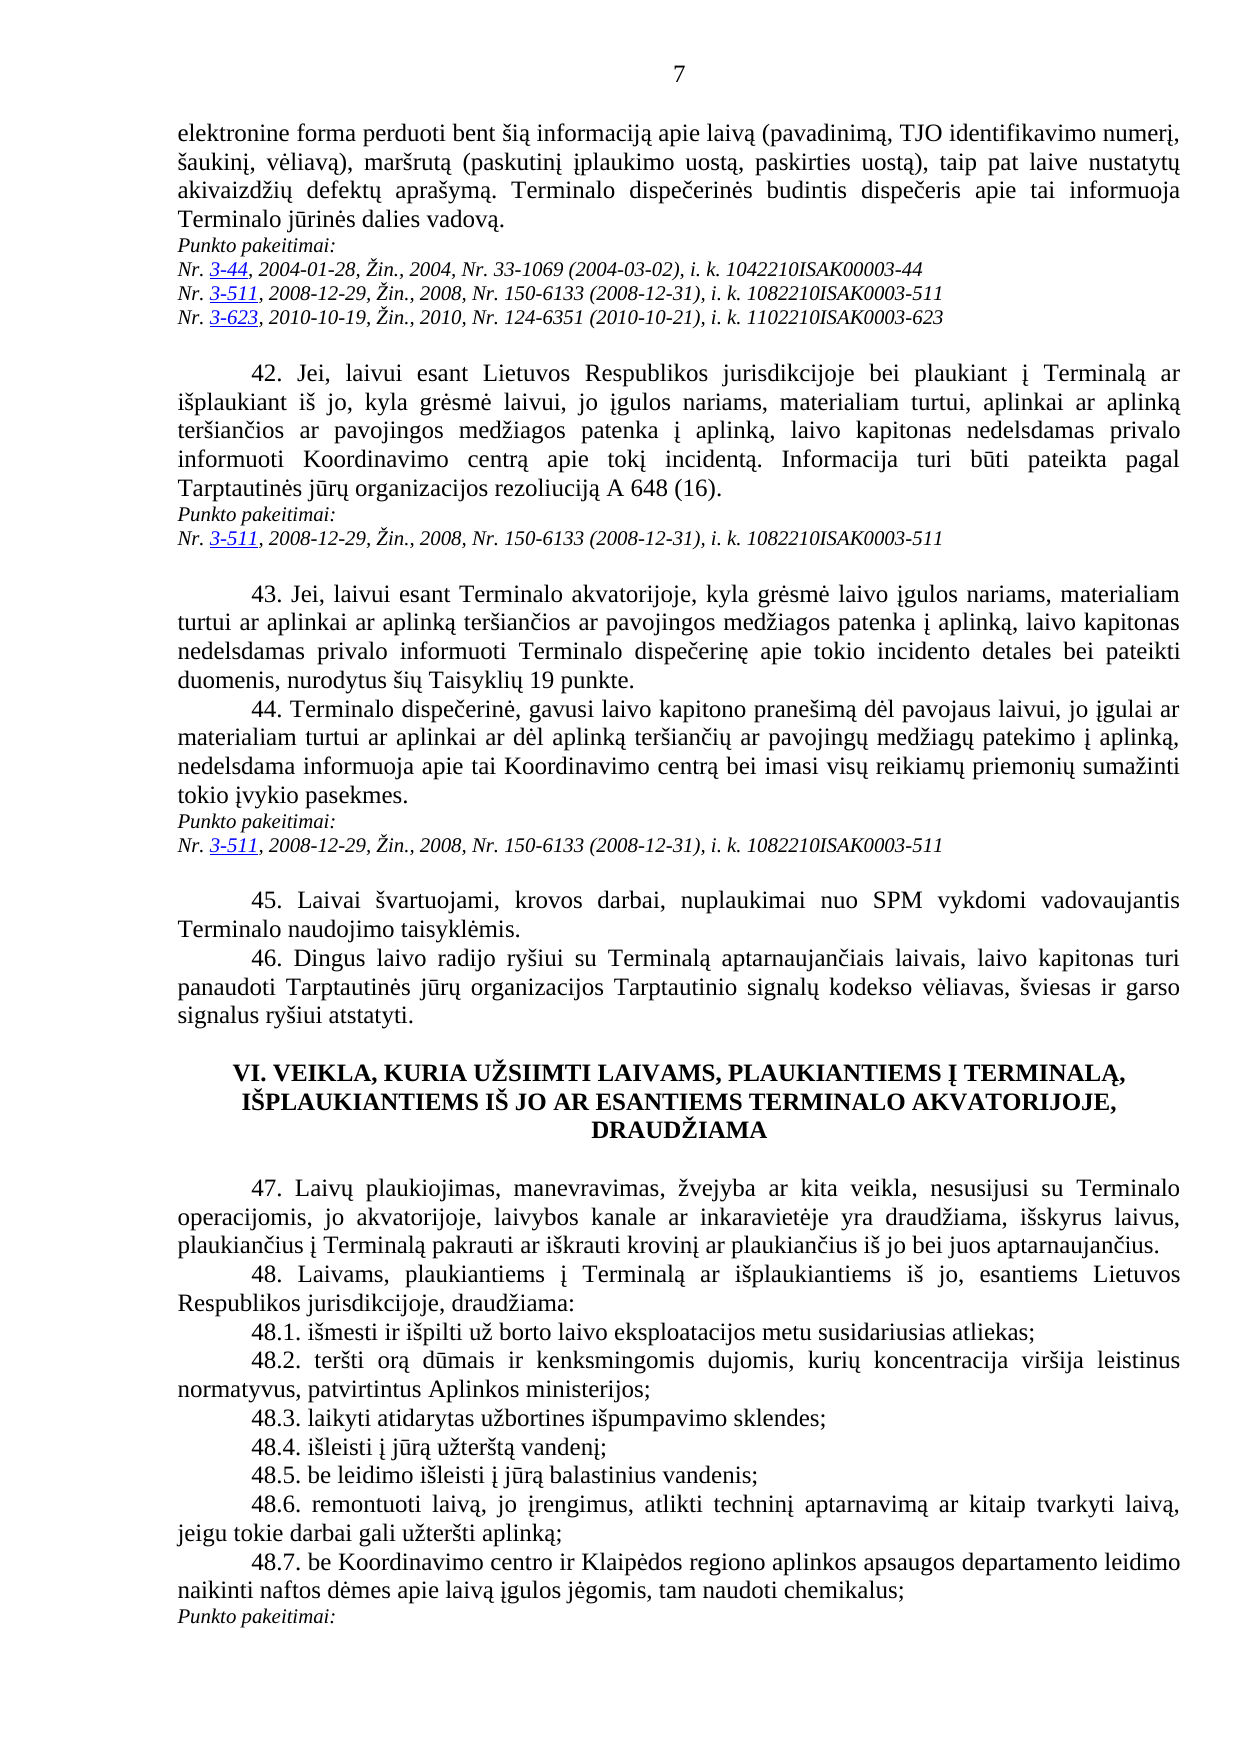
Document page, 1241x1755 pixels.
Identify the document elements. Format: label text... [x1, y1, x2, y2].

text 48.5. be leidimo išleisti į jūrą balastinius vandenis; [177, 1461, 1181, 1489]
text 48.3. laikyti atidarytas užbortines išpumpavimo sklendes; [177, 1403, 1181, 1432]
text 48.7. be Koordinavimo centro ir Klaipėdos regiono aplinkos apsaugos departamento leidimo naikinti naftos dėmes apie laivą įgulos jėgomis, tam naudoti chemikalus; [177, 1547, 1181, 1604]
text Nr. 3-44, 2004-01-28, Žin., 2004, Nr. 33-1069 (2004-03-02), i. k. 1042210ISAK00003-44 [177, 257, 1181, 281]
text 45. Laivai švartuojami, krovos darbai, nuplaukimai nuo SPM vykdomi vadovaujantis Terminalo naudojimo taisyklėmis. [177, 886, 1181, 943]
text Punkto pakeitimai: [177, 502, 1181, 526]
text 47. Laivų plaukiojimas, manevravimas, žvejyba ar kita veikla, nesusijusi su Terminalo operacijomis, jo akvatorijoje, laivybos kanale ar inkaravietėje yra draudžiama, išskyrus laivus, plaukiančius į Terminalą pakrauti ar iškrauti krovinį ar plaukiančius iš jo bei juos aptarnaujančius. [177, 1173, 1181, 1259]
text 42. Jei, laivui esant Lietuvos Respublikos jurisdikcijoje bei plaukiant į Terminalą ar išplaukiant iš jo, kyla grėsmė laivui, jo įgulos nariams, materialiam turtui, aplinkai ar aplinką teršiančios ar pavojingos medžiagos patenka į aplinką, laivo kapitonas nedelsdamas privalo informuoti Koordinavimo centrą apie tokį incidentą. Informacija turi būti pateikta pagal Tarptautinės jūrų organizacijos rezoliuciją A 648 (16). [177, 358, 1181, 502]
text 48.1. išmesti ir išpilti už borto laivo eksploatacijos metu susidariusias atliekas; [177, 1317, 1181, 1346]
text 48. Laivams, plaukiantiems į Terminalą ar išplaukiantiems iš jo, esantiems Lietuvos Respublikos jurisdikcijoje, draudžiama: [177, 1259, 1181, 1317]
text Nr. 3-511, 2008-12-29, Žin., 2008, Nr. 150-6133 (2008-12-31), i. k. 1082210ISAK0003-511 [177, 281, 1181, 305]
text Nr. 3-623, 2010-10-19, Žin., 2010, Nr. 124-6351 (2010-10-21), i. k. 1102210ISAK0003-623 [177, 305, 1181, 329]
text 48.6. remontuoti laivą, jo įrengimus, atlikti techninį aptarnavimą ar kitaip tvarkyti laivą, jeigu tokie darbai gali užteršti aplinką; [177, 1489, 1181, 1547]
text Nr. 3-511, 2008-12-29, Žin., 2008, Nr. 150-6133 (2008-12-31), i. k. 1082210ISAK0003-511 [177, 526, 1181, 550]
text Punkto pakeitimai: [177, 809, 1181, 833]
text elektronine forma perduoti bent šią informaciją apie laivą (pavadinimą, TJO identifikavimo numerį, šaukinį, vėliavą), maršrutą (paskutinį įplaukimo uostą, paskirties uostą), taip pat laive nustatytų akivaizdžių defektų aprašymą. Terminalo dispečerinės budintis dispečeris apie tai informuoja Terminalo jūrinės dalies vadovą. [177, 118, 1181, 233]
text 44. Terminalo dispečerinė, gavusi laivo kapitono pranešimą dėl pavojaus laivui, jo įgulai ar materialiam turtui ar aplinkai ar dėl aplinką teršiančių ar pavojingų medžiagų patekimo į aplinką, nedelsdama informuoja apie tai Koordinavimo centrą bei imasi visų reikiamų priemonių sumažinti tokio įvykio pasekmes. [177, 694, 1181, 809]
text Punkto pakeitimai: [177, 1604, 1181, 1628]
text 48.2. teršti orą dūmais ir kenksmingomis dujomis, kurių koncentracija viršija leistinus normatyvus, patvirtintus Aplinkos ministerijos; [177, 1346, 1181, 1403]
text 43. Jei, laivui esant Terminalo akvatorijoje, kyla grėsmė laivo įgulos nariams, materialiam turtui ar aplinkai ar aplinką teršiančios ar pavojingos medžiagos patenka į aplinką, laivo kapitonas nedelsdamas privalo informuoti Terminalo dispečerinę apie tokio incidento detales bei pateikti duomenis, nurodytus šių Taisyklių 19 punkte. [177, 579, 1181, 694]
text Nr. 3-511, 2008-12-29, Žin., 2008, Nr. 150-6133 (2008-12-31), i. k. 1082210ISAK0003-511 [177, 833, 1181, 857]
text 48.4. išleisti į jūrą užterštą vandenį; [177, 1432, 1181, 1461]
text Punkto pakeitimai: [177, 233, 1181, 257]
text VI. VEIKLA, KURIA UŽSIIMTI LAIVAMS, PLAUKIANTIEMS Į TERMINALĄ, IŠPLAUKIANTIEMS IŠ JO AR ESANTIEMS TERMINALO AKVATORIJOJE, DRAUDŽIAMA [177, 1058, 1181, 1144]
text 46. Dingus laivo radijo ryšiui su Terminalą aptarnaujančiais laivais, laivo kapitonas turi panaudoti Tarptautinės jūrų organizacijos Tarptautinio signalų kodekso vėliavas, šviesas ir garso signalus ryšiui atstatyti. [177, 943, 1181, 1029]
